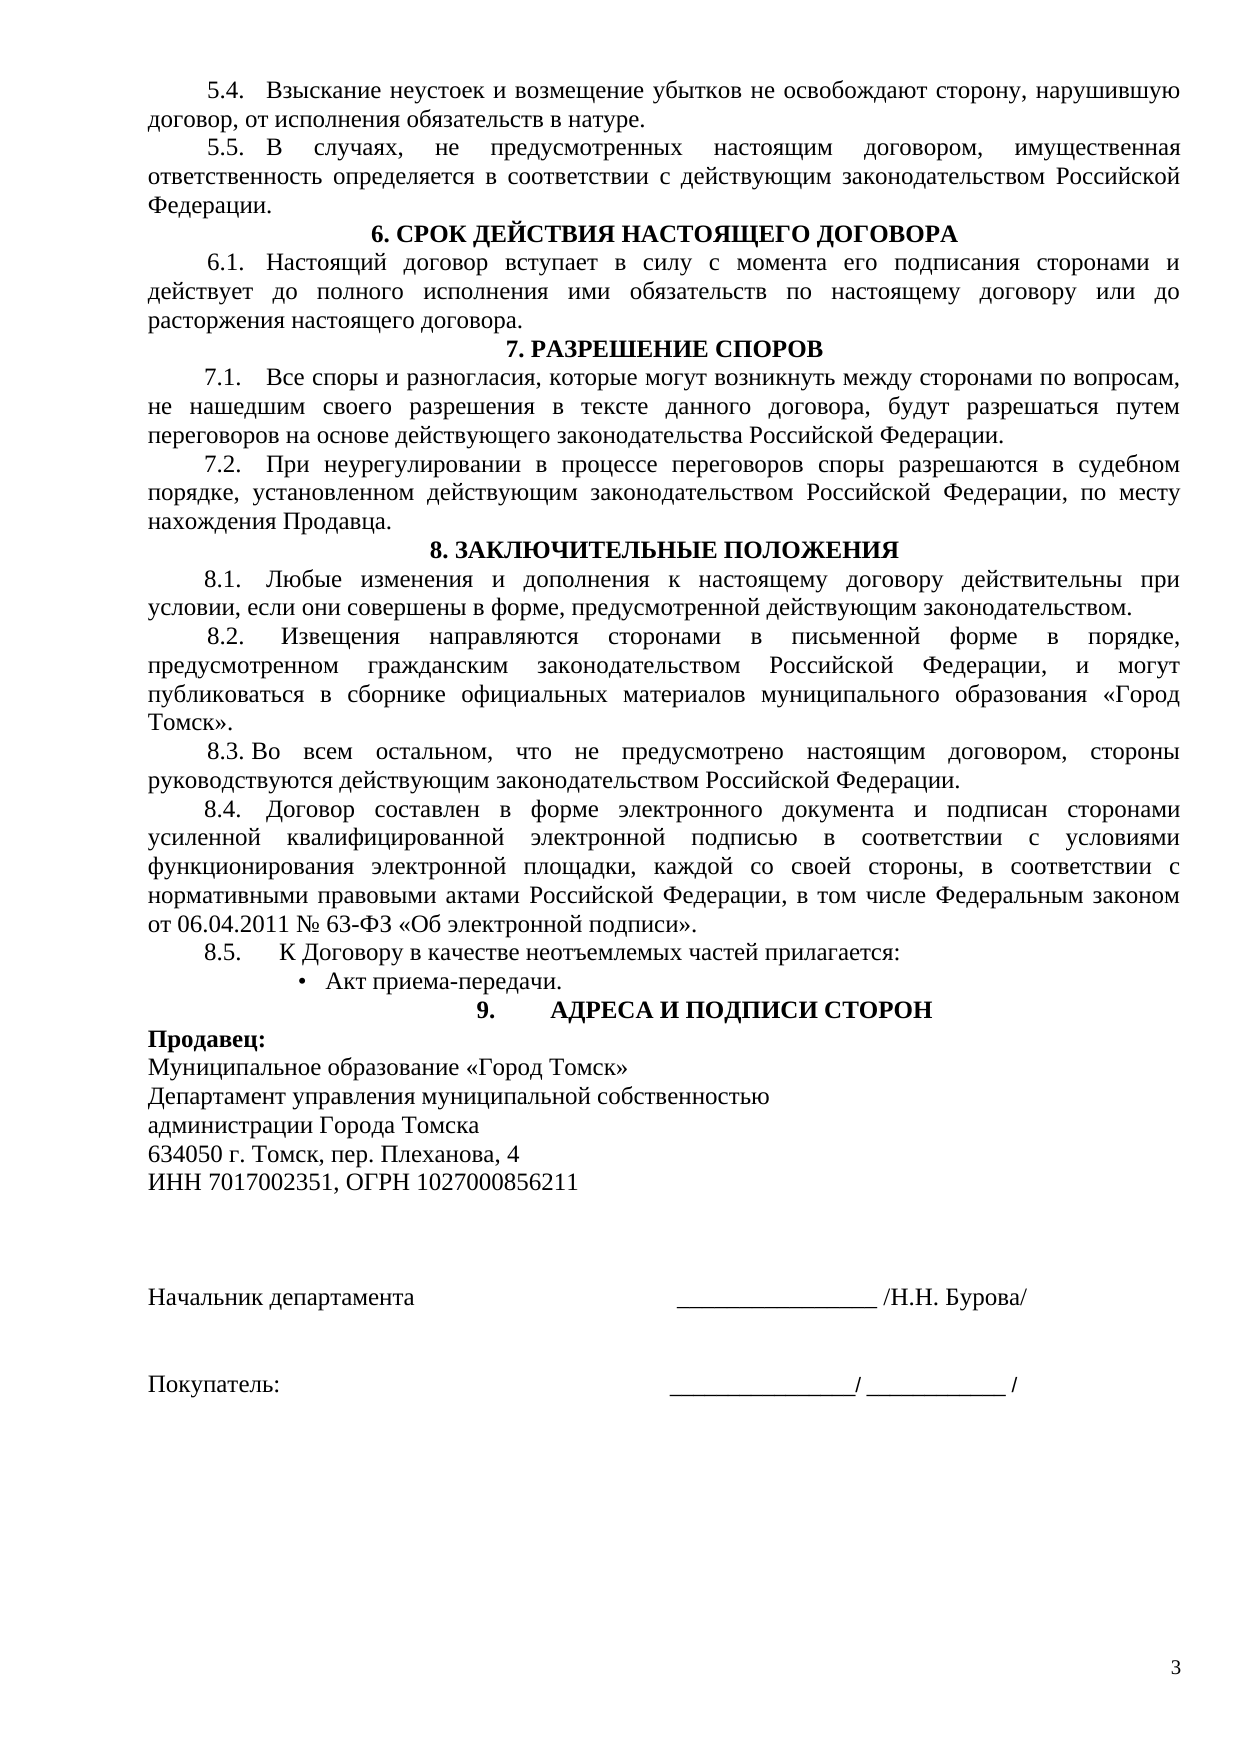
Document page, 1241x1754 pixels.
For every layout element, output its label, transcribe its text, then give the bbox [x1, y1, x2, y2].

list Все споры и разногласия, которые могут возникнуть между сторонами по вопросам, не нашедшим своего разрешения в тексте данного договора, будут разрешаться путем переговоров на основе действующего законодательства Российской Федерации. [148, 362, 1181, 449]
subtitle 634050 г. Томск, пер. Плеханова, 4 [148, 1139, 1240, 1167]
list Настоящий договор вступает в силу с момента его подписания сторонами и действует до полного исполнения ими обязательств по настоящему договору или до расторжения настоящего договора. [148, 247, 1181, 334]
text 6. СРОК ДЕЙСТВИЯ НАСТОЯЩЕГО ДОГОВОРА [148, 219, 1181, 247]
text 7. РАЗРЕШЕНИЕ СПОРОВ [148, 334, 1181, 362]
list Взыскание неустоек и возмещение убытков не освобождают сторону, нарушившую договор, от исполнения обязательств в натуре. [148, 75, 1181, 132]
text Продавец: [148, 1024, 1240, 1052]
text 8.5. К Договору в качестве неотъемлемых частей прилагается: [148, 937, 1177, 966]
text 8. ЗАКЛЮЧИТЕЛЬНЫЕ ПОЛОЖЕНИЯ [148, 535, 1181, 564]
text • Акт приема-передачи. [148, 966, 1181, 995]
list В случаях, не предусмотренных настоящим договором, имущественная ответственность определяется в соответствии с действующим законодательством Российской Федерации. [148, 132, 1181, 219]
text Муниципальное образование «Город Томск» [148, 1052, 1181, 1081]
list Во всем остальном, что не предусмотрено настоящим договором, стороны руководствуются действующим законодательством Российской Федерации. [148, 736, 1181, 794]
list АДРЕСА И ПОДПИСИ СТОРОН [148, 995, 1240, 1024]
text администрации Города Томска [148, 1110, 1181, 1139]
text Покупатель: ________________/ ____________ / [148, 1369, 1240, 1398]
text ИНН 7017002351, ОГРН 1027000856211 [148, 1167, 1181, 1196]
list Любые изменения и дополнения к настоящему договору действительны при условии, если они совершены в форме, предусмотренной действующим законодательством. [148, 564, 1181, 621]
text Начальник департамента ________________ /Н.Н. Бурова/ [148, 1282, 1181, 1311]
text Департамент управления муниципальной собственностью [148, 1081, 1181, 1110]
list Договор составлен в форме электронного документа и подписан сторонами усиленной квалифицированной электронной подписью в соответствии с условиями функционирования электронной площадки, каждой со своей стороны, в соответствии с нормативными правовыми актами Российской Федерации, в том числе Федеральным законом от 06.04.2011 № 63-ФЗ «Об электронной подписи». [148, 794, 1181, 937]
list Извещения направляются сторонами в письменной форме в порядке, предусмотренном гражданским законодательством Российской Федерации, и могут публиковаться в сборнике официальных материалов муниципального образования «Город Томск». [148, 621, 1181, 736]
list При неурегулировании в процессе переговоров споры разрешаются в судебном порядке, установленном действующим законодательством Российской Федерации, по месту нахождения Продавца. [148, 449, 1181, 535]
